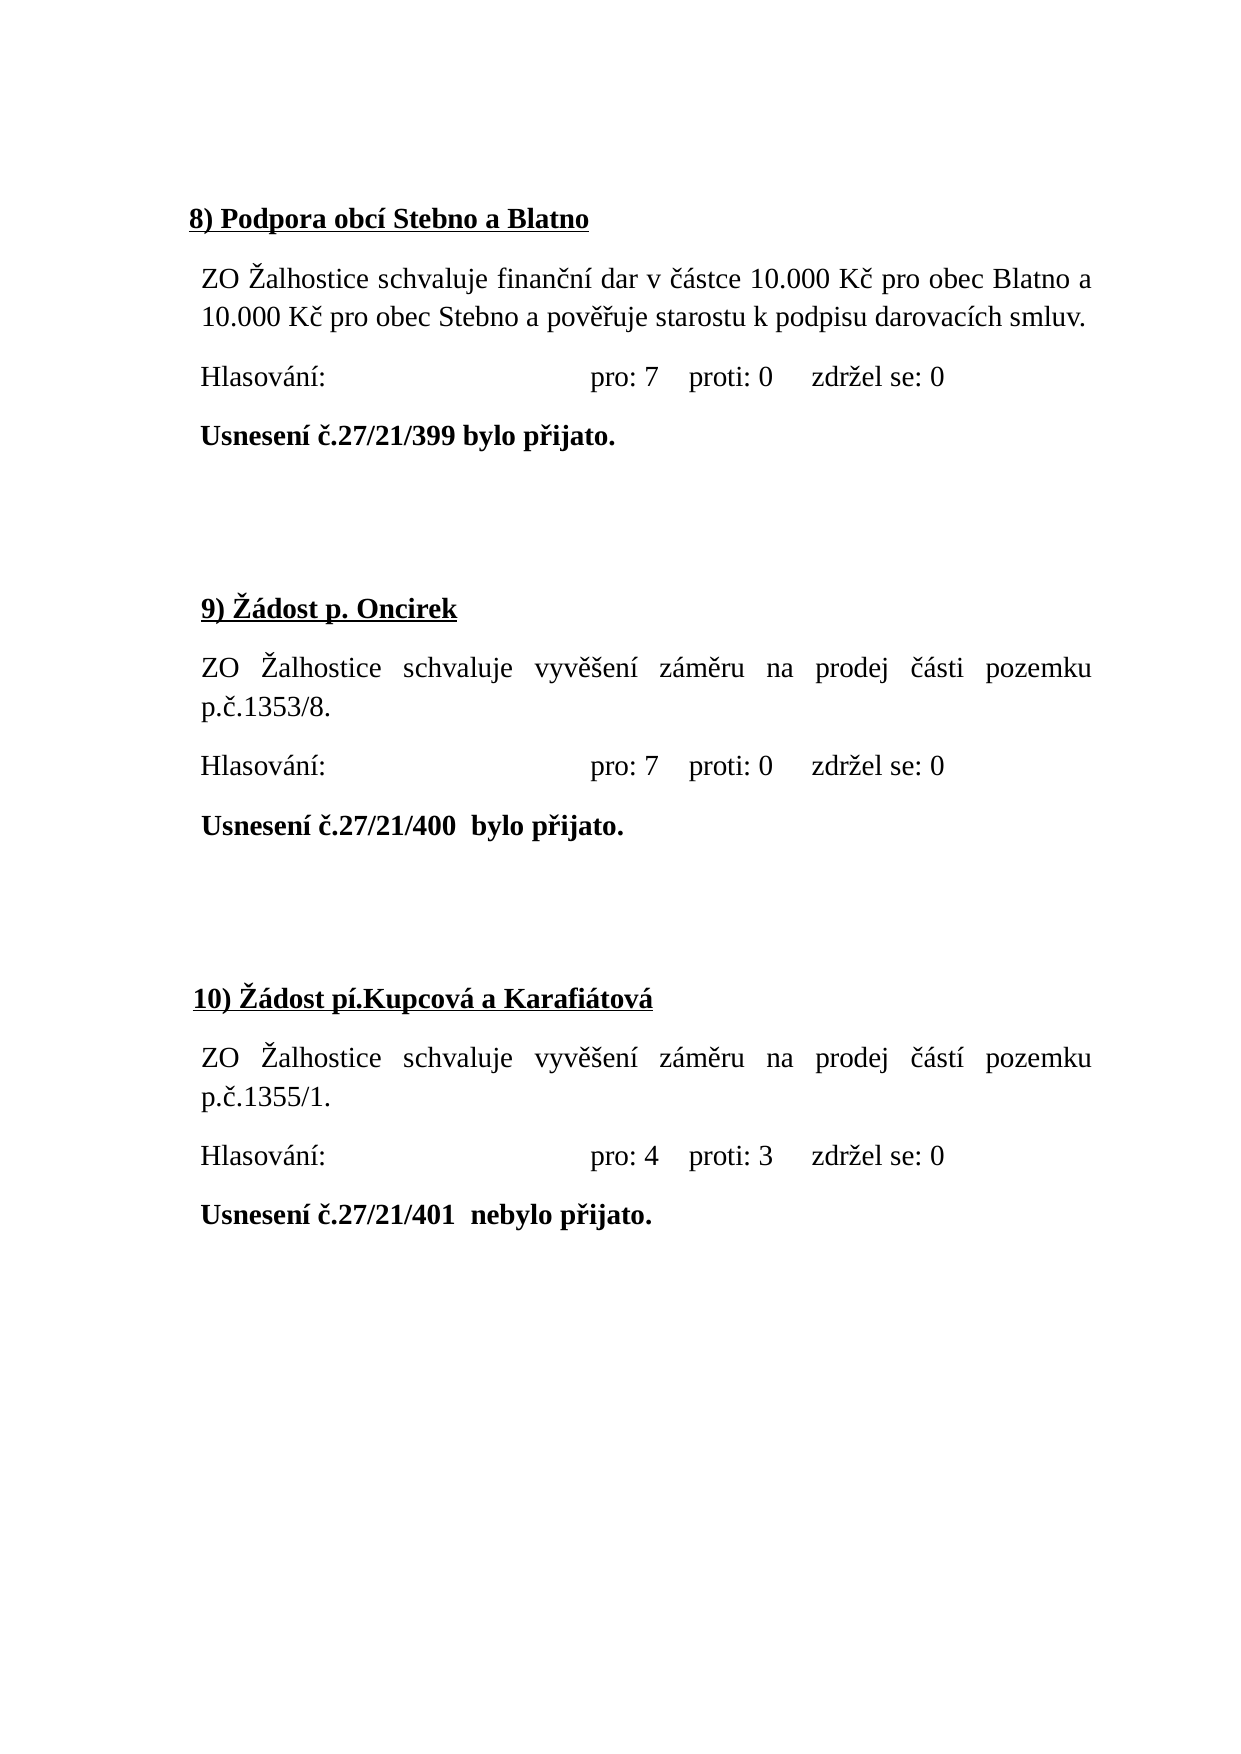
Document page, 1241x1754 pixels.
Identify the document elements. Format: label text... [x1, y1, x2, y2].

text ZO Žalhostice schvaluje finanční dar v částce 10.000 Kč pro obec Blatno a 10.000 Kč pro obec Stebno a pověřuje starostu k podpisu darovacích smluv. [201, 261, 1093, 333]
text 9) Žádost p. Oncirek [201, 591, 1093, 625]
text Usnesení č.27/21/401 nebylo přijato. [185, 1198, 1093, 1231]
text 10) Žádost pí.Kupcová a Karafiátová [148, 981, 1093, 1014]
text Hlasování: pro: 7 proti: 0 zdržel se: 0 [185, 749, 1093, 782]
text Hlasování: pro: 7 proti: 0 zdržel se: 0 [185, 359, 1093, 393]
text ZO Žalhostice schvaluje vyvěšení záměru na prodej částí pozemku p.č.1355/1. [201, 1040, 1093, 1112]
text Usnesení č.27/21/399 bylo přijato. [148, 418, 1093, 452]
text Usnesení č.27/21/400 bylo přijato. [201, 808, 1093, 842]
text Hlasování: pro: 4 proti: 3 zdržel se: 0 [185, 1138, 1093, 1172]
text ZO Žalhostice schvaluje vyvěšení záměru na prodej části pozemku p.č.1353/8. [201, 651, 1093, 723]
text 8) Podpora obcí Stebno a Blatno [189, 202, 1093, 235]
